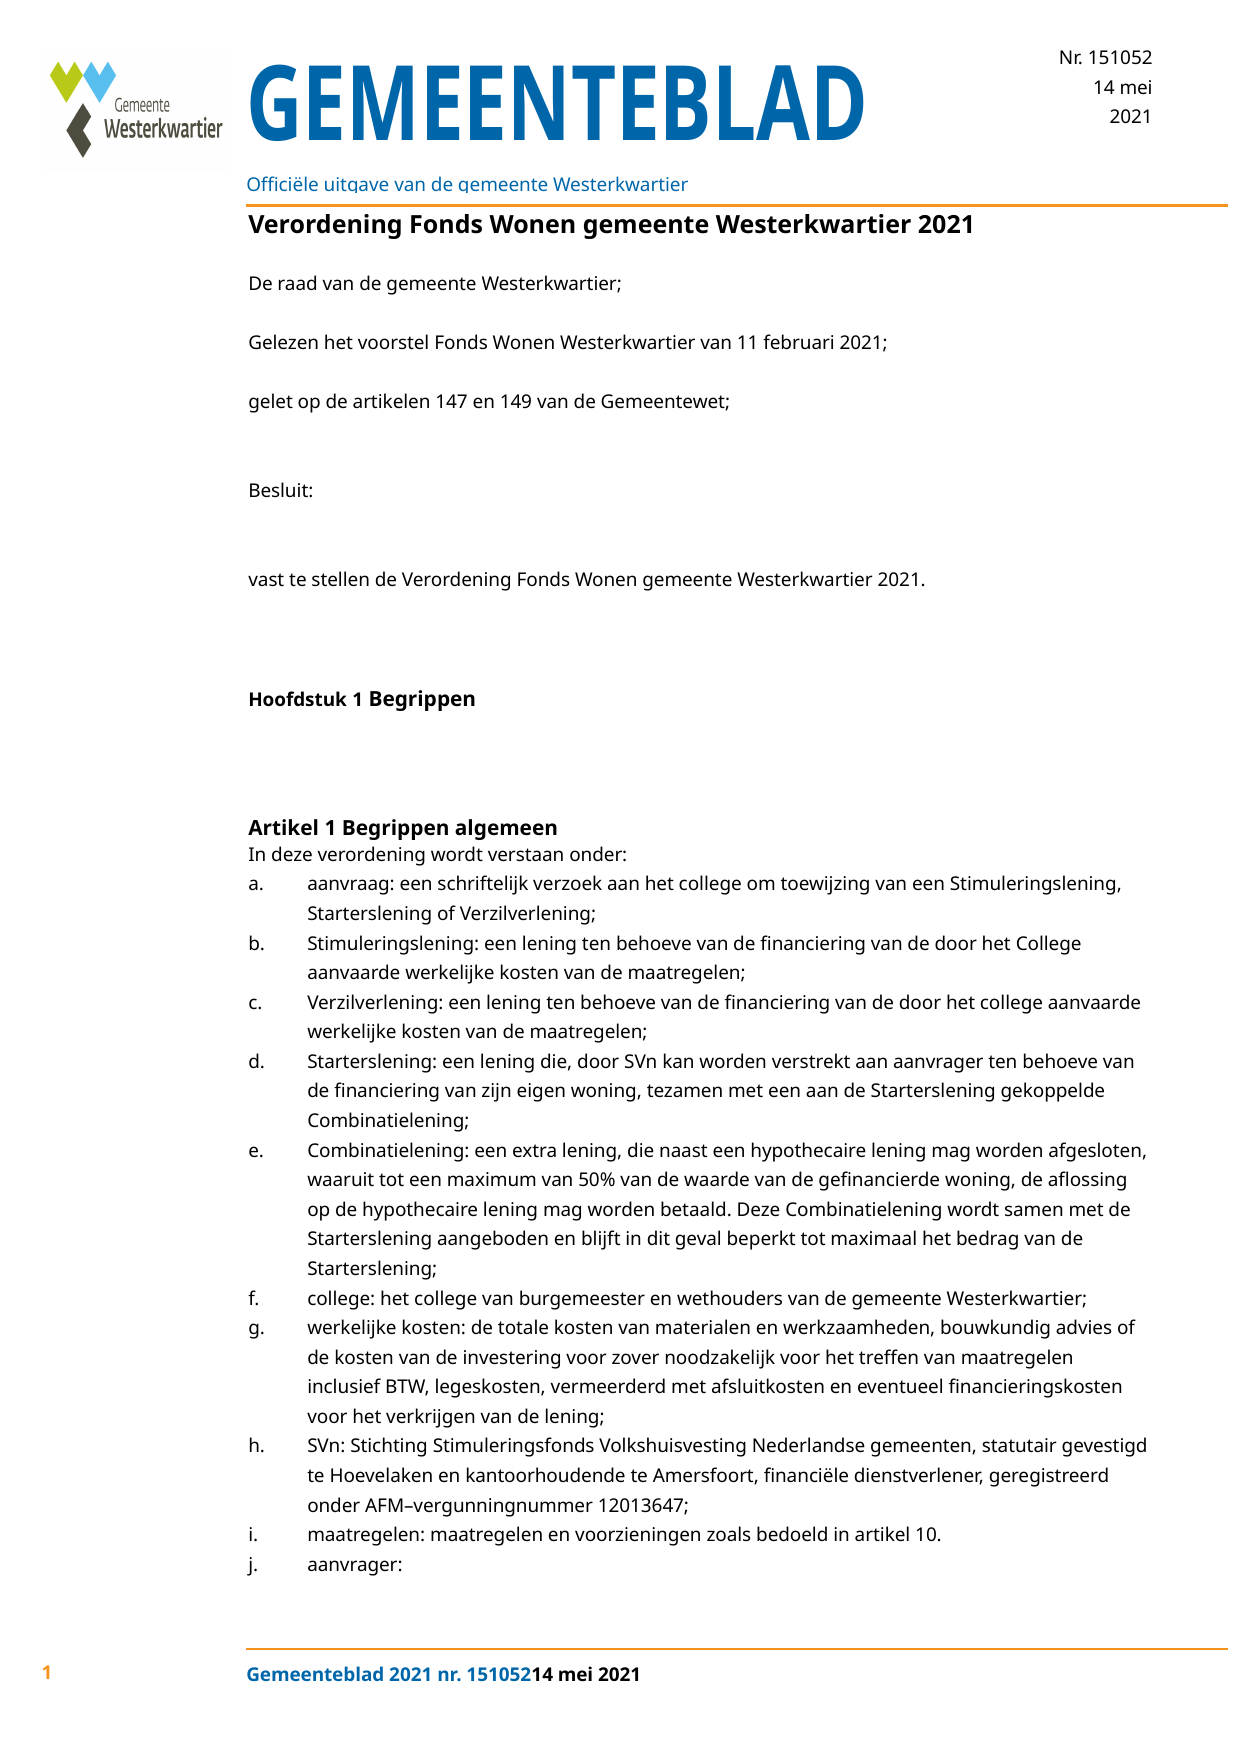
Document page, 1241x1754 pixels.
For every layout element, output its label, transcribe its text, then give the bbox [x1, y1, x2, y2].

list aanvrager: [248, 1551, 1152, 1577]
text De raad van de gemeente Westerkwartier; [248, 270, 1152, 296]
list werkelijke kosten: de totale kosten van materialen en werkzaamheden, bouwkundig advies of de kosten van de investering voor zover noodzakelijk voor het treffen van maatregelen inclusief BTW, legeskosten, vermeerderd met afsluitkosten en eventueel financieringskosten voor het verkrijgen van de lening; [248, 1314, 1152, 1429]
list aanvraag: een schriftelijk verzoek aan het college om toewijzing van een Stimuleringslening, Starterslening of Verzilverlening; [248, 871, 1152, 926]
text In deze verordening wordt verstaan onder: [248, 841, 1152, 867]
text Besluit: [248, 477, 1152, 503]
list Stimuleringslening: een lening ten behoeve van de financiering van de door het College aanvaarde werkelijke kosten van de maatregelen; [248, 930, 1152, 985]
list Starterslening: een lening die, door SVn kan worden verstrekt aan aanvrager ten behoeve van de financiering van zijn eigen woning, tezamen met een aan de Starterslening gekoppelde Combinatielening; [248, 1048, 1152, 1133]
list Verzilverlening: een lening ten behoeve van de financiering van de door het college aanvaarde werkelijke kosten van de maatregelen; [248, 989, 1152, 1044]
text Hoofdstuk 1 Begrippen [248, 684, 1152, 713]
picture [41, 47, 231, 172]
list Combinatielening: een extra lening, die naast een hypothecaire lening mag worden afgesloten, waaruit tot een maximum van 50% van de waarde van de gefinancierde woning, de aflossing op de hypothecaire lening mag worden betaald. Deze Combinatielening wordt samen met de Starterslening aangeboden en blijft in dit geval beperkt tot maximaal het bedrag van de Starterslening; [248, 1137, 1152, 1281]
text Gelezen het voorstel Fonds Wonen Westerkwartier van 11 februari 2021; [248, 329, 1152, 355]
text gelet op de artikelen 147 en 149 van de Gemeentewet; [248, 389, 1152, 414]
list maatregelen: maatregelen en voorzieningen zoals bedoeld in artikel 10. [248, 1521, 1152, 1547]
text vast te stellen de Verordening Fonds Wonen gemeente Westerkwartier 2021. [248, 566, 1152, 592]
text Verordening Fonds Wonen gemeente Westerkwartier 2021 [248, 207, 1152, 241]
list SVn: Stichting Stimuleringsfonds Volkshuisvesting Nederlandse gemeenten, statutair gevestigd te Hoevelaken en kantoorhoudende te Amersfoort, financiële dienstverlener, geregistreerd onder AFM–vergunningnummer 12013647; [248, 1433, 1152, 1518]
text Artikel 1 Begrippen algemeen [248, 813, 1152, 841]
list college: het college van burgemeester en wethouders van de gemeente Westerkwartier; [248, 1285, 1152, 1311]
